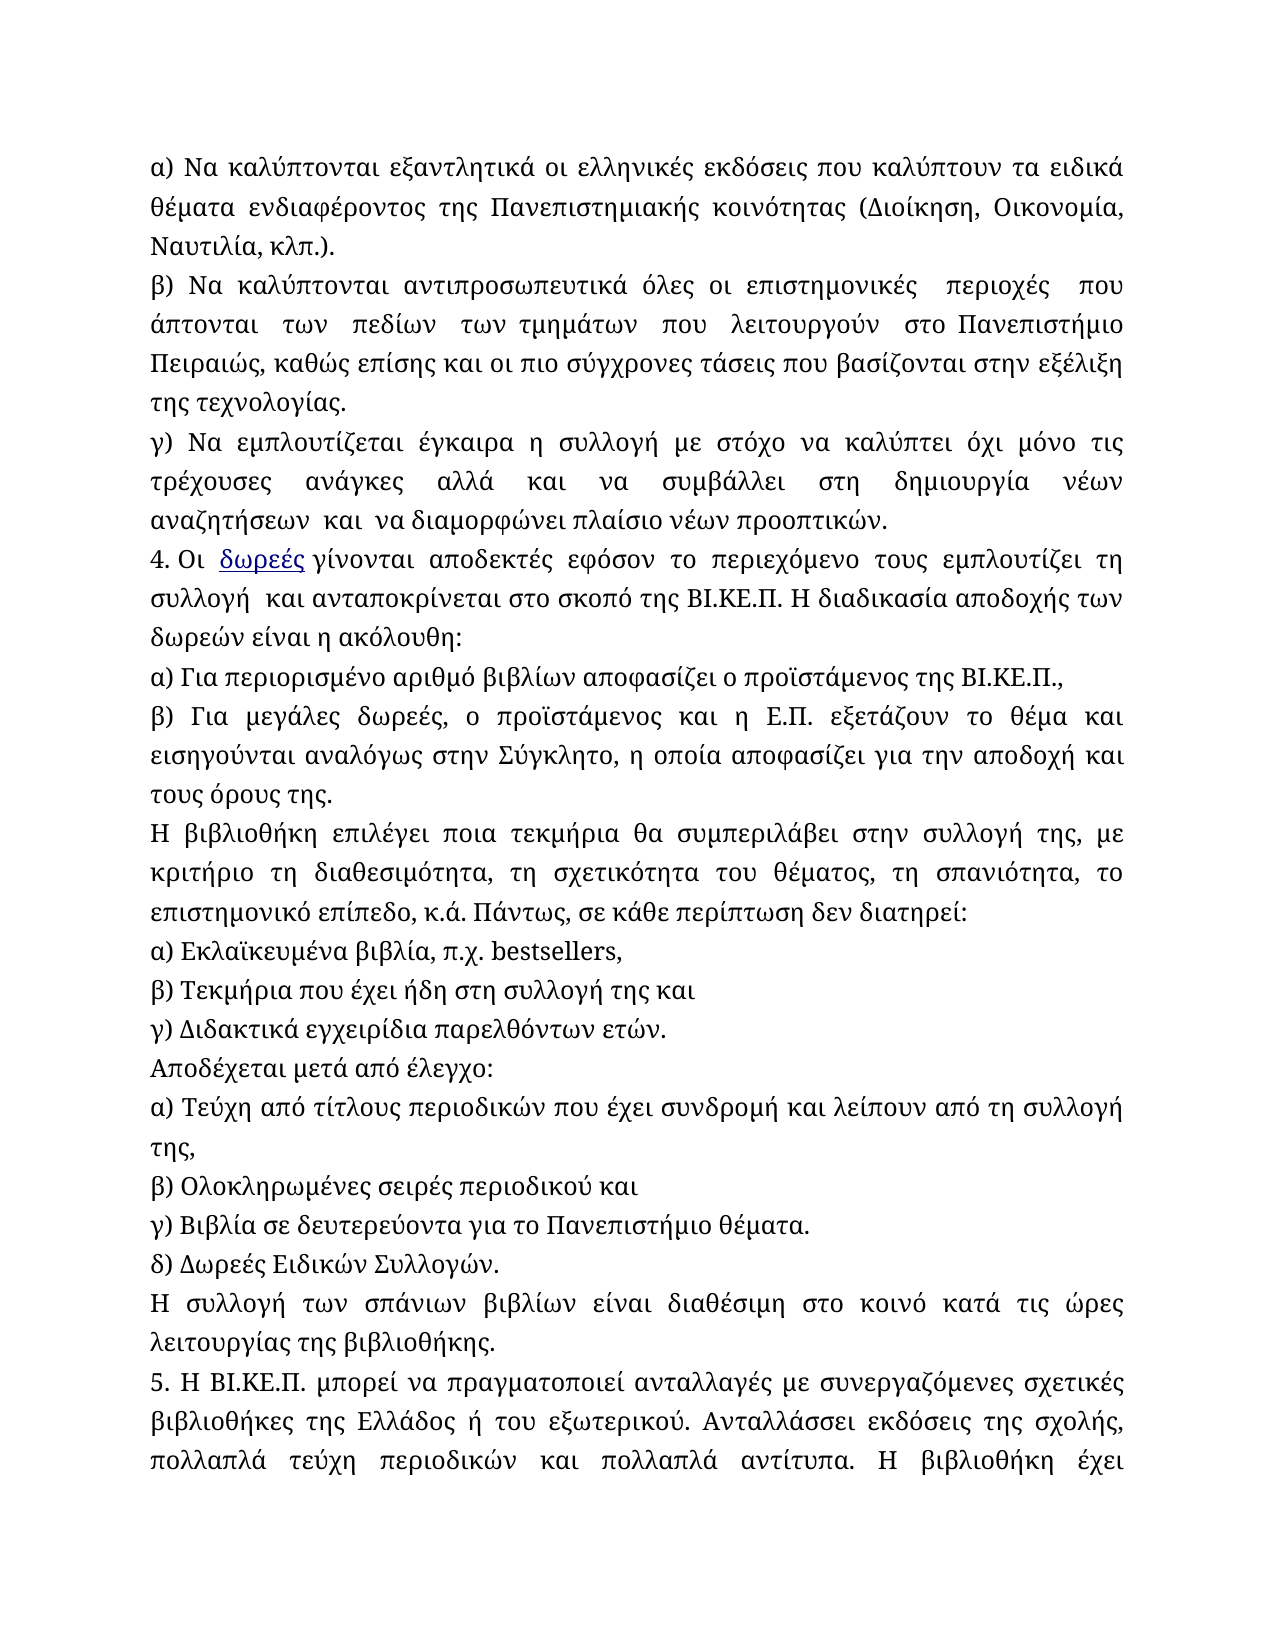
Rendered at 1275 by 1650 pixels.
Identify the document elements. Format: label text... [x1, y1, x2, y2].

text α) Εκλαϊκευμένα βιβλία, π.χ. bestsellers, [150, 933, 1125, 967]
text 5. Η ΒΙ.ΚΕ.Π. μπορεί να πραγματοποιεί ανταλλαγές με συνεργαζόμενες σχετικές βιβλιοθήκες της Ελλάδος ή του εξωτερικού. Ανταλλάσσει εκδόσεις της σχολής, πολλαπλά τεύχη περιοδικών και πολλαπλά αντίτυπα. Η βιβλιοθήκη έχει [150, 1364, 1125, 1477]
text γ) Να εμπλουτίζεται έγκαιρα η συλλογή με στόχο να καλύπτει όχι μόνο τις τρέχουσες ανάγκες αλλά και να συμβάλλει στη δημιουργία νέων αναζητήσεων και να διαμορφώνει πλαίσιο νέων προοπτικών. [150, 424, 1125, 537]
text γ) Διδακτικά εγχειρίδια παρελθόντων ετών. [150, 1012, 1125, 1046]
text β) Να καλύπτονται αντιπροσωπευτικά όλες οι επιστημονικές περιοχές που άπτονται των πεδίων των τμημάτων που λειτουργούν στο Πανεπιστήμιο Πειραιώς, καθώς επίσης και οι πιο σύγχρονες τάσεις που βασίζονται στην εξέλιξη της τεχνολογίας. [150, 267, 1125, 419]
text γ) Βιβλία σε δευτερεύοντα για το Πανεπιστήμιο θέματα. [150, 1207, 1125, 1242]
text α) Να καλύπτονται εξαντλητικά οι ελληνικές εκδόσεις που καλύπτουν τα ειδικά θέματα ενδιαφέροντος της Πανεπιστημιακής κοινότητας (Διοίκηση, Οικονομία, Ναυτιλία, κλπ.). [150, 150, 1125, 262]
text α) Για περιορισμένο αριθμό βιβλίων αποφασίζει ο προϊστάμενος της ΒΙ.ΚΕ.Π., [150, 659, 1125, 693]
text β) Τεκμήρια που έχει ήδη στη συλλογή της και [150, 972, 1125, 1007]
text Η βιβλιοθήκη επιλέγει ποια τεκμήρια θα συμπεριλάβει στην συλλογή της, με κριτήριο τη διαθεσιμότητα, τη σχετικότητα του θέματος, τη σπανιότητα, το επιστημονικό επίπεδο, κ.ά. Πάντως, σε κάθε περίπτωση δεν διατηρεί: [150, 816, 1125, 928]
text δ) Δωρεές Ειδικών Συλλογών. [150, 1247, 1125, 1281]
text β) Για μεγάλες δωρεές, ο προϊστάμενος και η Ε.Π. εξετάζουν το θέμα και εισηγούνται αναλόγως στην Σύγκλητο, η οποία αποφασίζει για την αποδοχή και τους όρους της. [150, 698, 1125, 811]
text β) Ολοκληρωμένες σειρές περιοδικού και [150, 1168, 1125, 1202]
text 4. Οι δωρεές γίνονται αποδεκτές εφόσον το περιεχόμενο τους εμπλουτίζει τη συλλογή και ανταποκρίνεται στο σκοπό της ΒΙ.ΚΕ.Π. Η διαδικασία αποδοχής των δωρεών είναι η ακόλουθη: [150, 542, 1125, 654]
text Η συλλογή των σπάνιων βιβλίων είναι διαθέσιμη στο κοινό κατά τις ώρες λειτουργίας της βιβλιοθήκης. [150, 1286, 1125, 1359]
text Αποδέχεται μετά από έλεγχο: [150, 1051, 1125, 1085]
text α) Τεύχη από τίτλους περιοδικών που έχει συνδρομή και λείπουν από τη συλλογή της, [150, 1090, 1125, 1163]
